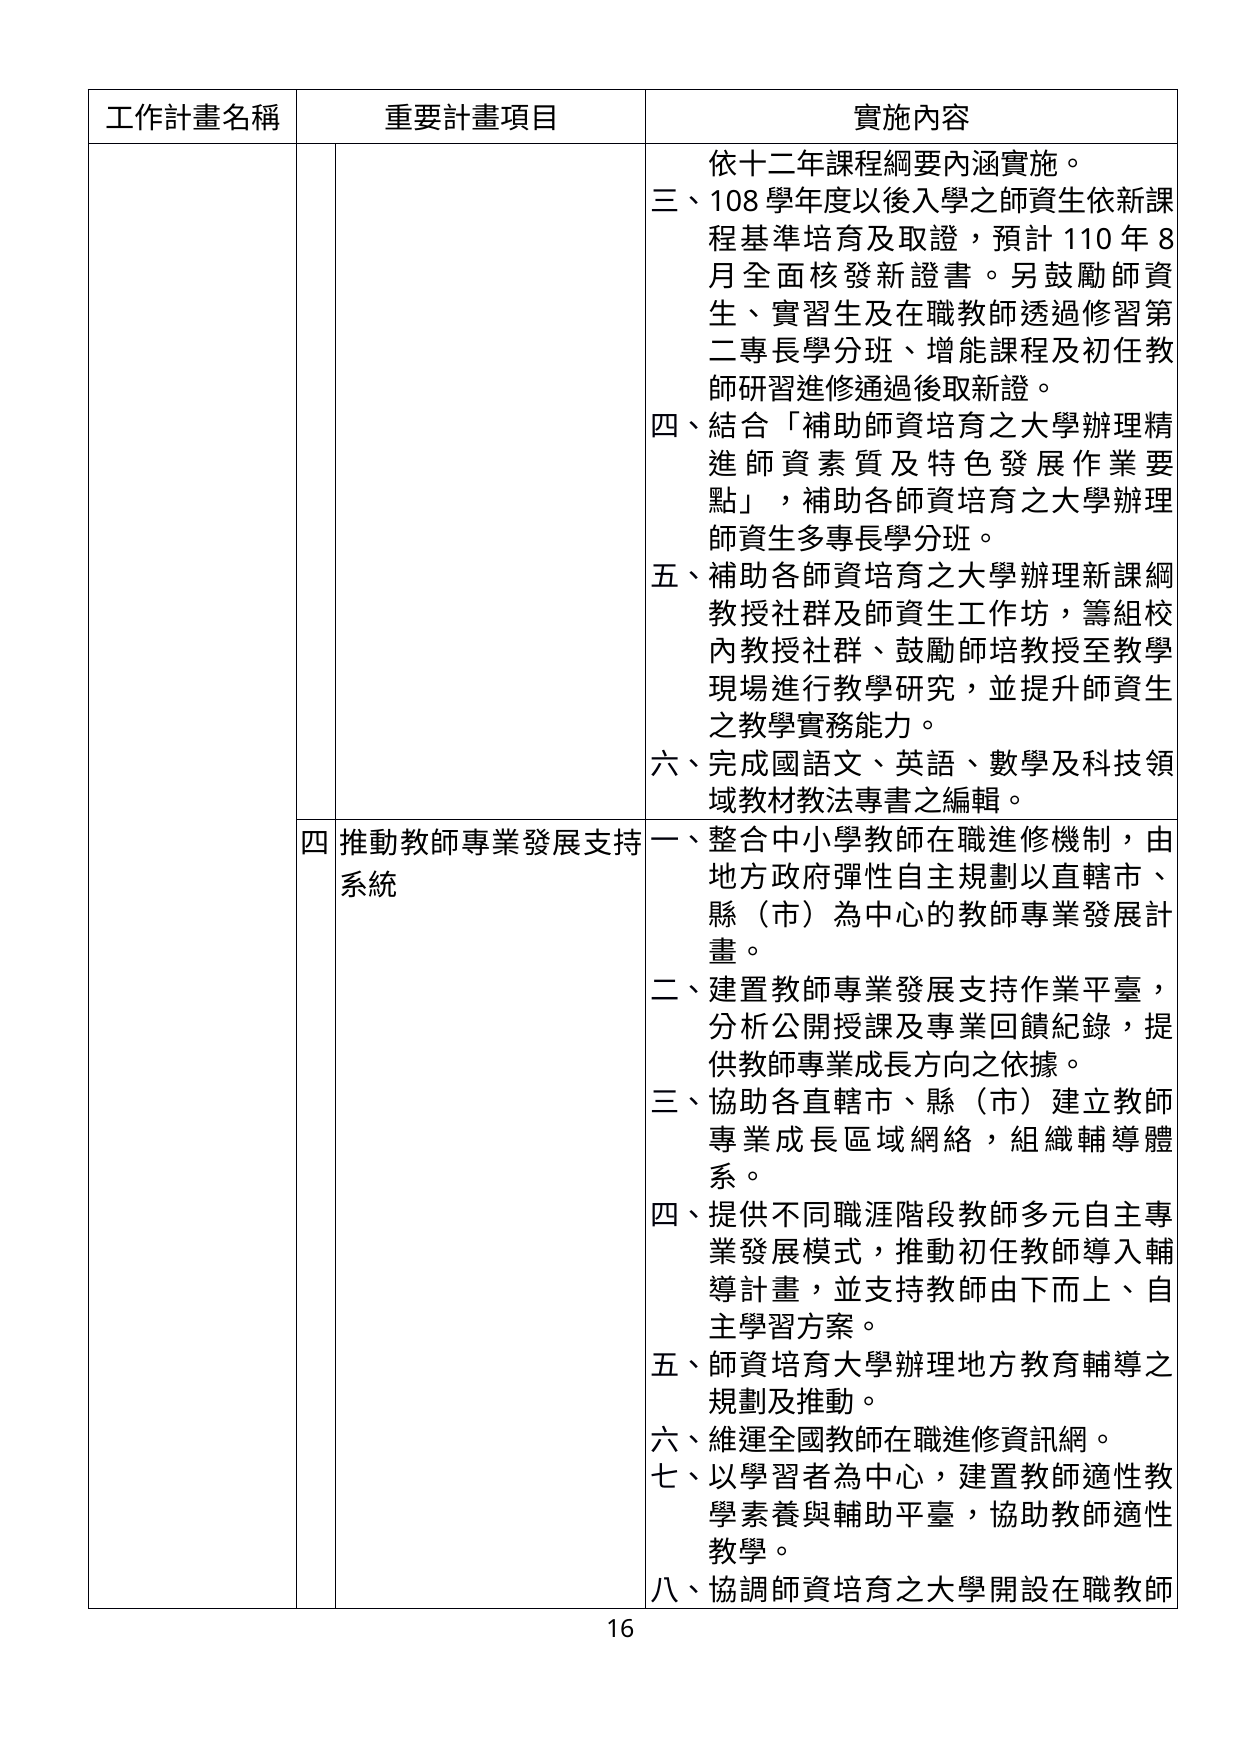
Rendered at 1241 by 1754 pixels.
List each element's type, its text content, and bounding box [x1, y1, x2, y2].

table_cell 依十二年課程綱要內涵實施。 108學年度以後入學之師資生依新課程基準培育及取證，預計110年8月全面核發新證書。另鼓勵師資生、實習生及在職教師透過修習第二專長學分班、增能課程及初任教師研習進修通過後取新證。 結合「補助師資培育之大學辦理精進師資素質及特色發展作業要點」，補助各師資培育之大學辦理師資生多專長學分班。 補助各師資培育之大學辦理新課綱教授社群及師資生工作坊，籌組校內教授社群、鼓勵師培教授至教學現場進行教學研究，並提升師資生之教學實務能力。 完成國語文、英語、數學及科技領域教材教法專書之編輯。 [646, 144, 1177, 819]
table_header 工作計畫名稱 [89, 90, 296, 143]
table_header 重要計畫項目 [297, 90, 645, 143]
table_cell [297, 144, 335, 819]
table_cell 四 [297, 820, 335, 1608]
table_cell [89, 144, 296, 1608]
table_cell 整合中小學教師在職進修機制，由地方政府彈性自主規劃以直轄市、縣（市）為中心的教師專業發展計畫。 建置教師專業發展支持作業平臺，分析公開授課及專業回饋紀錄，提供教師專業成長方向之依據。 協助各直轄市、縣（市）建立教師專業成長區域網絡，組織輔導體系。 提供不同職涯階段教師多元自主專業發展模式，推動初任教師導入輔導計畫，並支持教師由下而上、自主學習方案。 師資培育大學辦理地方教育輔導之規劃及推動。 維運全國教師在職進修資訊網。 以學習者為中心，建置教師適性教學素養與輔助平臺，協助教師適性教學。 協調師資培育之大學開設在職教師第二專長學分班及增能學分班。 [646, 820, 1177, 1608]
table_cell [336, 144, 645, 819]
table_cell 推動教師專業發展支持系統 [336, 820, 645, 1608]
table_header 實施內容 [646, 90, 1177, 143]
